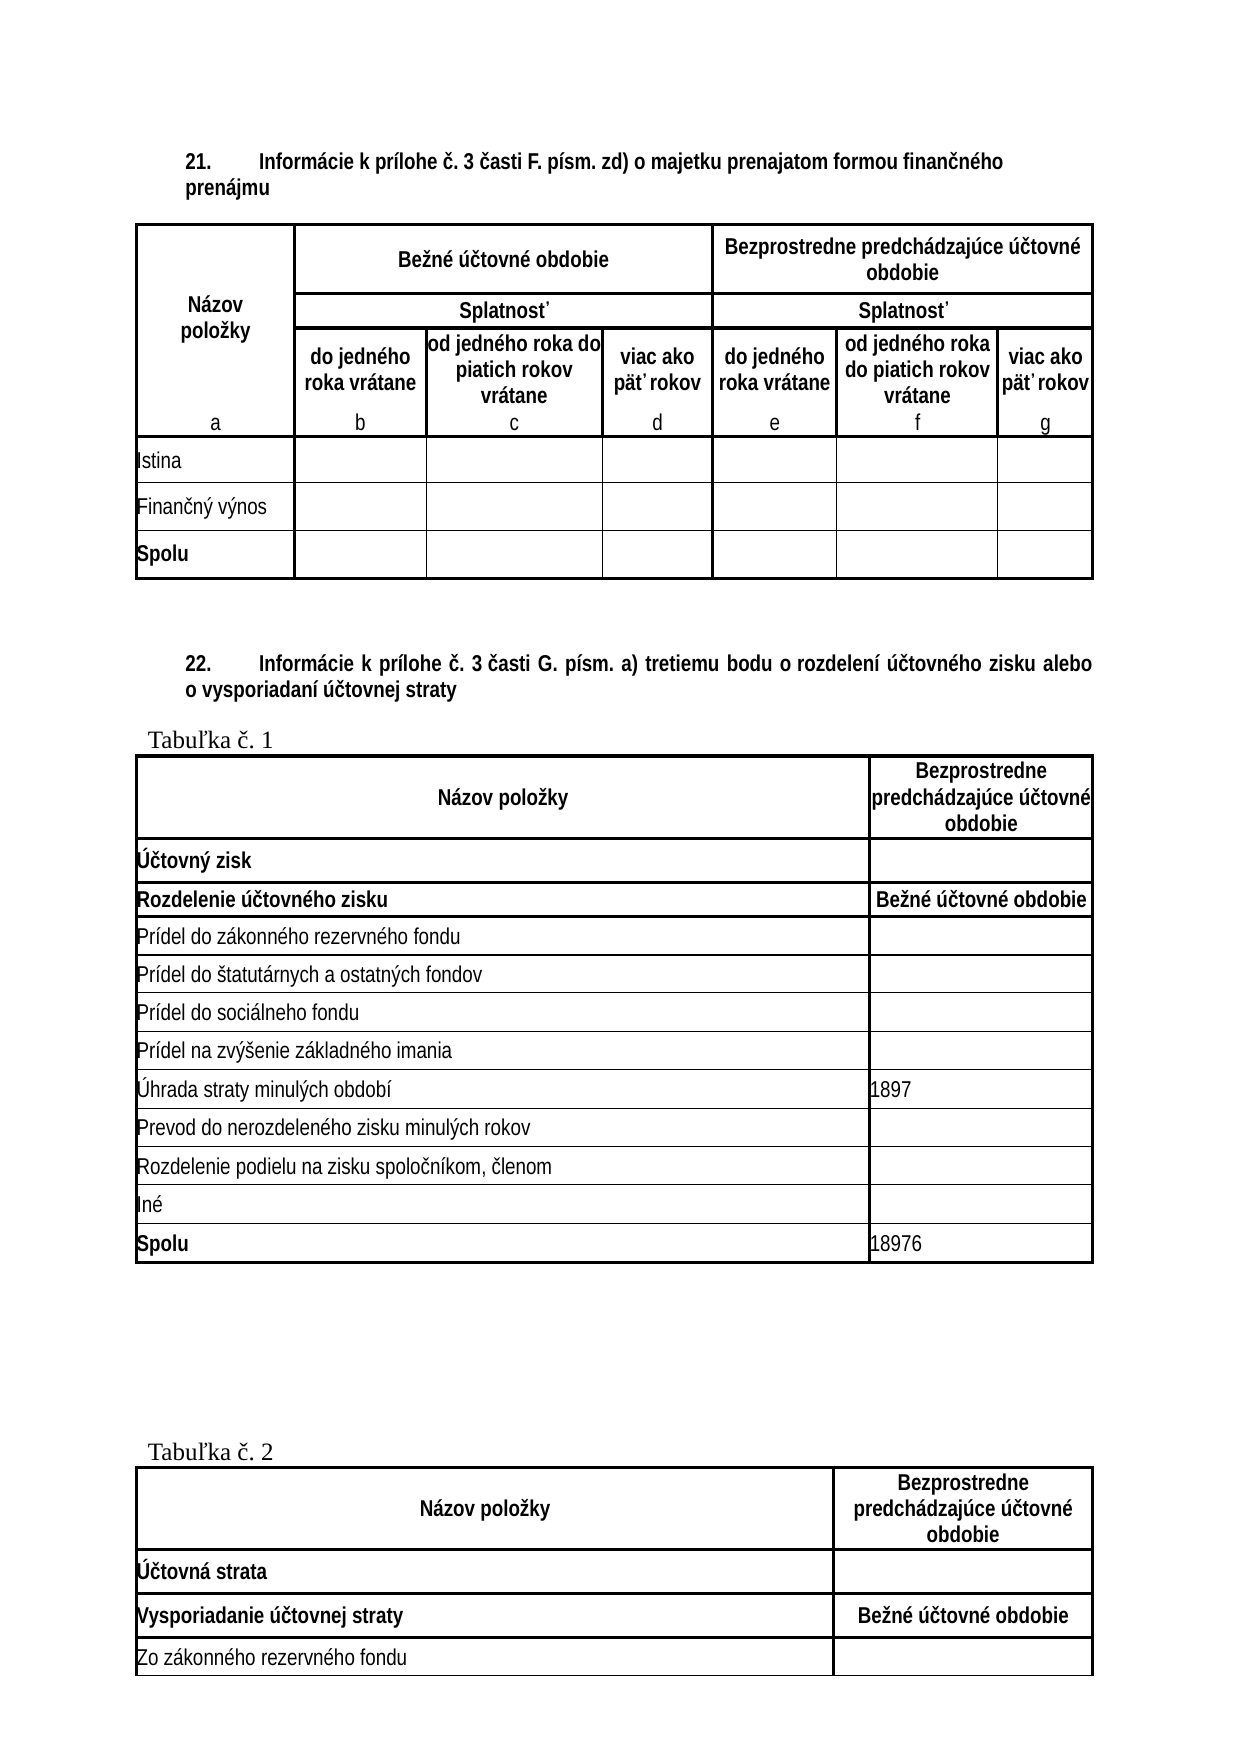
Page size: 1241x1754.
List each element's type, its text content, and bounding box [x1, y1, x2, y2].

table_cell Prídel na zvýšenie základného imania [138, 1032, 868, 1069]
table_header Bezprostredne predchádzajúce účtovné obdobie [714, 226, 1091, 292]
table_cell [871, 1185, 1091, 1223]
table_header Názov položky [138, 758, 868, 837]
table_cell b [296, 409, 425, 435]
table_cell do jedného roka vrátane [296, 330, 425, 408]
table_cell [871, 1147, 1091, 1184]
table_cell viac ako päť rokov [999, 330, 1091, 408]
table_cell [871, 993, 1091, 1031]
table_cell Rozdelenie podielu na zisku spoločníkom, členom [138, 1147, 868, 1184]
table_header Názov položky [138, 1469, 832, 1548]
table_cell [603, 483, 711, 529]
table_cell a [138, 409, 293, 435]
table_cell Úhrada straty minulých období [138, 1070, 868, 1107]
text Tabuľka č. 1 [148, 726, 1093, 754]
table_cell Splatnosť [714, 295, 1091, 326]
table_cell Prídel do sociálneho fondu [138, 993, 868, 1031]
table_cell [837, 438, 997, 482]
table_cell [714, 438, 836, 482]
table_cell viac ako päť rokov [604, 330, 711, 408]
table_header Bežné účtovné obdobie [296, 226, 711, 292]
table_cell [835, 1639, 1091, 1675]
text Tabuľka č. 2 [148, 1437, 1093, 1466]
table_cell od jedného roka do piatich rokov vrátane [838, 330, 996, 408]
table_cell od jedného roka do piatich rokov vrátane [428, 330, 601, 408]
table_cell [296, 483, 426, 529]
table_cell [998, 438, 1091, 482]
table_cell [871, 1109, 1091, 1146]
table_cell Rozdelenie účtovného zisku [138, 884, 868, 915]
table_cell Účtovný zisk [138, 840, 868, 881]
table_cell f [838, 409, 996, 435]
table_cell [998, 531, 1091, 577]
table_cell Prevod do nerozdeleného zisku minulých rokov [138, 1109, 868, 1146]
table_cell [998, 483, 1091, 529]
table_cell Prídel do zákonného rezervného fondu [138, 918, 868, 954]
table_cell [871, 956, 1091, 992]
table_cell Účtovná strata [138, 1551, 832, 1592]
table_cell Iné [138, 1185, 868, 1223]
table_cell [871, 840, 1091, 881]
table_cell d [604, 409, 711, 435]
list Informácie k prílohe č. 3 časti G. písm. a) tretiemu bodu o rozdelení účtovného zisku alebo o vysporiadaní účtovnej straty [185, 650, 1093, 703]
table_cell 18976 [871, 1224, 1091, 1261]
table_cell Vysporiadanie účtovnej straty [138, 1595, 832, 1636]
table_cell g [999, 409, 1091, 435]
table_cell [427, 483, 602, 529]
table_cell [871, 918, 1091, 954]
table_cell Finančný výnos [138, 483, 293, 529]
table_cell [714, 531, 836, 577]
table_cell Spolu [138, 531, 293, 577]
table_cell [714, 483, 836, 529]
table_cell [427, 438, 602, 482]
table_cell [603, 438, 711, 482]
table_cell [296, 531, 426, 577]
table_header Bezprostredne predchádzajúce účtovné obdobie [871, 758, 1091, 837]
table_cell [296, 438, 426, 482]
table_cell c [428, 409, 601, 435]
table_cell Splatnosť [296, 295, 711, 326]
table_cell [427, 531, 602, 577]
table_cell Prídel do štatutárnych a ostatných fondov [138, 956, 868, 992]
table_cell [603, 531, 711, 577]
table_cell 1897 [871, 1070, 1091, 1107]
table_cell [837, 531, 997, 577]
table_cell [835, 1551, 1091, 1592]
table_header Bezprostredne predchádzajúce účtovné obdobie [835, 1469, 1091, 1548]
table_cell Zo zákonného rezervného fondu [138, 1639, 832, 1675]
table_cell [871, 1032, 1091, 1069]
list Informácie k prílohe č. 3 časti F. písm. zd) o majetku prenajatom formou finančného prenájmu [185, 148, 1093, 200]
table_cell e [714, 409, 835, 435]
table_cell do jedného roka vrátane [714, 330, 835, 408]
table_cell Istina [138, 438, 293, 482]
table_cell Bežné účtovné obdobie [835, 1595, 1091, 1636]
table_header Názov položky [138, 226, 293, 408]
table_cell Bežné účtovné obdobie [871, 884, 1091, 915]
table_cell [837, 483, 997, 529]
table_cell Spolu [138, 1224, 868, 1261]
